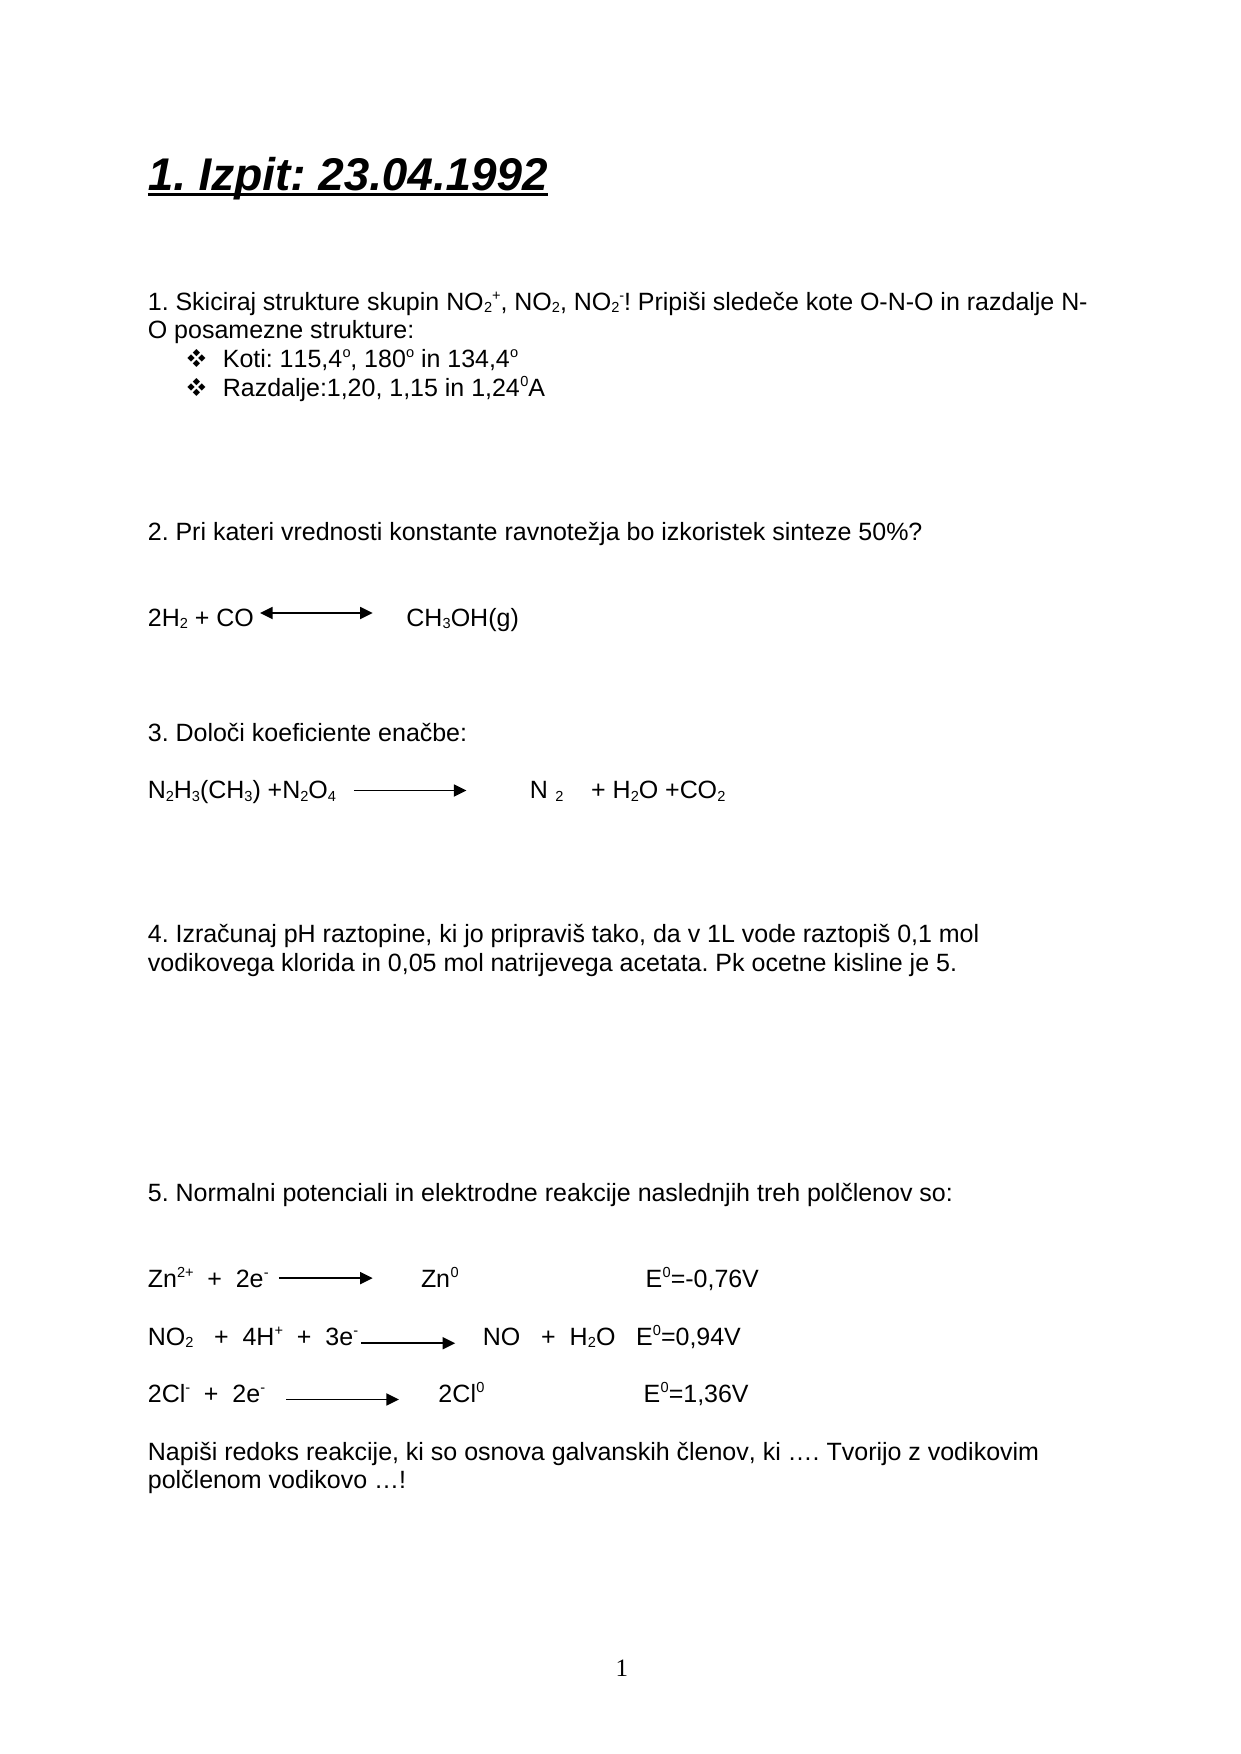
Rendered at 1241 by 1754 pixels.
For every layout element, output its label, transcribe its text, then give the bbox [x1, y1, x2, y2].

text N2H3(CH3) +N2O4 N 2 + H2O +CO2 [148, 776, 1093, 804]
text 2. Pri kateri vrednosti konstante ravnotežja bo izkoristek sinteze 50%? [148, 517, 1093, 546]
text Napiši redoks reakcije, ki so osnova galvanskih členov, ki …. Tvorijo z vodikovim polčlenom vodikovo …! [148, 1437, 1093, 1494]
list Razdalje:1,20, 1,15 in 1,240A [185, 373, 1093, 402]
text 2Cl- + 2e- 2Cl0 E0=1,36V [148, 1379, 1093, 1408]
text 2H2 + CO CH3OH(g) [148, 603, 1093, 632]
text 1. Izpit: 23.04.1992 [148, 148, 1093, 200]
text 3. Določi koeficiente enačbe: [148, 718, 1093, 747]
text Zn2+ + 2e- Zn0 E0=-0,76V [148, 1264, 1093, 1293]
text 1. Skiciraj strukture skupin NO2+, NO2, NO2-! Pripiši sledeče kote O-N-O in razdalje N-O posamezne strukture: [148, 287, 1093, 344]
list Koti: 115,4o, 180o in 134,4o [185, 344, 1093, 373]
text NO2 + 4H+ + 3e- NO + H2O E0=0,94V [148, 1322, 1093, 1351]
text 4. Izračunaj pH raztopine, ki jo pripraviš tako, da v 1L vode raztopiš 0,1 mol vodikovega klorida in 0,05 mol natrijevega acetata. Pk ocetne kisline je 5. [148, 919, 1093, 977]
text 5. Normalni potenciali in elektrodne reakcije naslednjih treh polčlenov so: [148, 1178, 1093, 1207]
